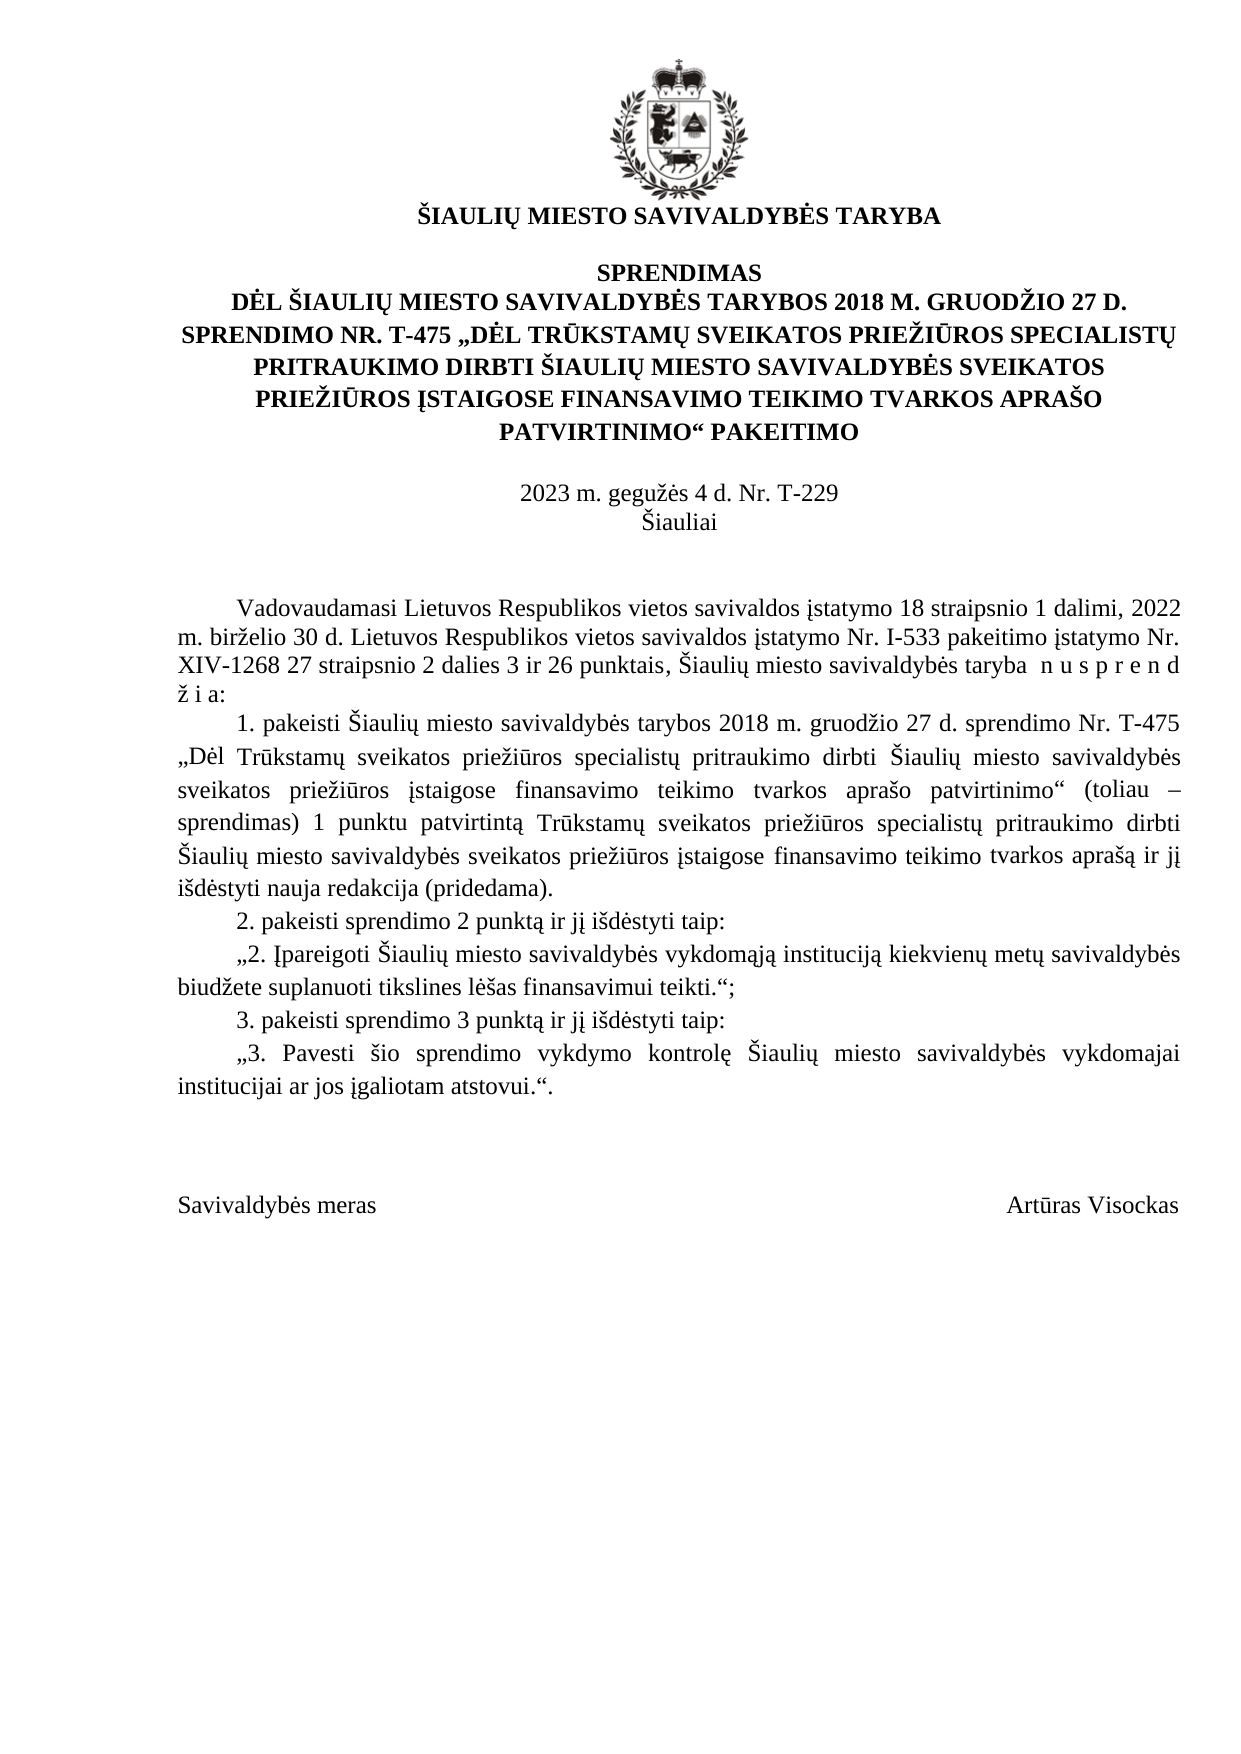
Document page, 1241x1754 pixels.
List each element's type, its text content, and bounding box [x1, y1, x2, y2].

text 2. pakeisti sprendimo 2 punktą ir jį išdėstyti taip: [177, 906, 1181, 939]
text 2023 m. gegužės 4 d. Nr. T-229 [177, 478, 1181, 507]
text Dėl Šiaulių miesto savivaldybės tarybos 2018 m. gruodžio 27 d. sprendimO Nr. T-475 „DĖL TRŪKSTAMŲ SVEIKATOS PRIEŽIŪROS SPECIALISTŲ PRITRAUKIMO DIRBTI ŠIAULIŲ MIESTO SAVIVALDYBĖS SVEIKATOS PRIEŽIŪROS ĮSTAIGOSE FINANSAVIMO TEIKIMO TVARKOS APRAŠO PATVIRTINIMO“ PAKEITIMO [177, 287, 1181, 449]
text Savivaldybės meras Artūras Visockas [177, 1191, 1181, 1223]
text „2. Įpareigoti Šiaulių miesto savivaldybės vykdomąją instituciją kiekvienų metų savivaldybės biudžete suplanuoti tikslines lėšas finansavimui teikti.“; [177, 939, 1181, 1005]
text SPRENDIMAS [177, 258, 1181, 287]
text Vadovaudamasi Lietuvos Respublikos vietos savivaldos įstatymo 18 straipsnio 1 dalimi, 2022 m. birželio 30 d. Lietuvos Respublikos vietos savivaldos įstatymo Nr. I-533 pakeitimo įstatymo Nr. XIV-1268 27 straipsnio 2 dalies 3 ir 26 punktais, Šiaulių miesto savivaldybės taryba n u s p r e n d ž i a: [177, 593, 1181, 708]
text ŠIAULIŲ MIESTO SAVIVALDYBĖS TARYBA [177, 201, 1181, 230]
text 1. pakeisti Šiaulių miesto savivaldybės tarybos 2018 m. gruodžio 27 d. sprendimo Nr. T-475 „Dėl Trūkstamų sveikatos priežiūros specialistų pritraukimo dirbti Šiaulių miesto savivaldybės sveikatos priežiūros įstaigose finansavimo teikimo tvarkos aprašo patvirtinimo“ (toliau – sprendimas) 1 punktu patvirtintą Trūkstamų sveikatos priežiūros specialistų pritraukimo dirbti Šiaulių miesto savivaldybės sveikatos priežiūros įstaigose finansavimo teikimo tvarkos aprašą ir jį išdėstyti nauja redakcija (pridedama). [177, 708, 1181, 906]
text Šiauliai [177, 507, 1181, 536]
text „3. Pavesti šio sprendimo vykdymo kontrolę Šiaulių miesto savivaldybės vykdomajai institucijai ar jos įgaliotam atstovui.“. [177, 1038, 1181, 1104]
text 3. pakeisti sprendimo 3 punktą ir jį išdėstyti taip: [177, 1005, 1181, 1038]
